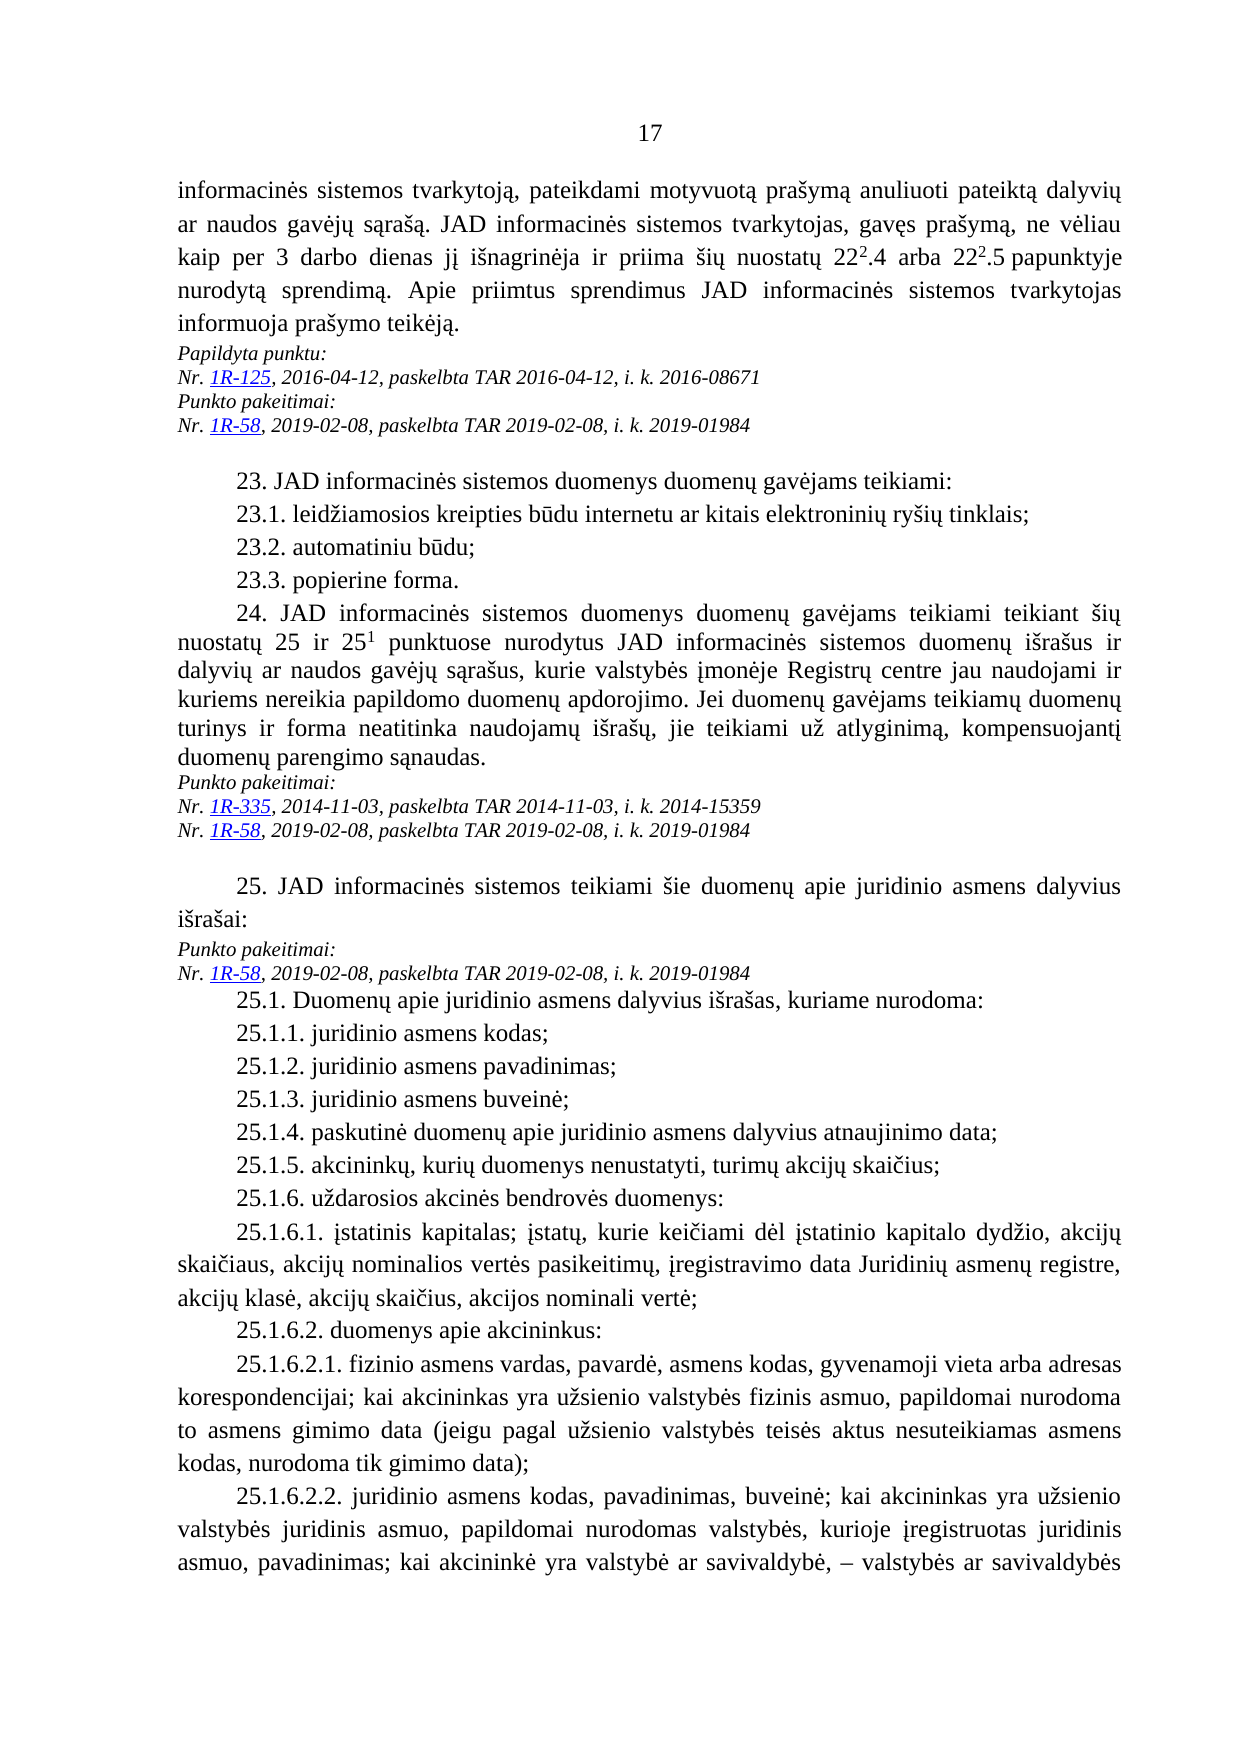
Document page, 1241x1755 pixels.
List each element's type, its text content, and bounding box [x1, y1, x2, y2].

text 24. JAD informacinės sistemos duomenys duomenų gavėjams teikiami teikiant šių nuostatų 25 ir 251 punktuose nurodytus JAD informacinės sistemos duomenų išrašus ir dalyvių ar naudos gavėjų sąrašus, kurie valstybės įmonėje Registrų centre jau naudojami ir kuriems nereikia papildomo duomenų apdorojimo. Jei duomenų gavėjams teikiamų duomenų turinys ir forma neatitinka naudojamų išrašų, jie teikiami už atlyginimą, kompensuojantį duomenų parengimo sąnaudas. [177, 598, 1122, 770]
text 23. JAD informacinės sistemos duomenys duomenų gavėjams teikiami: [177, 466, 1122, 494]
text 25.1.6. uždarosios akcinės bendrovės duomenys: [177, 1183, 1122, 1212]
text Nr. 1R-335, 2014-11-03, paskelbta TAR 2014-11-03, i. k. 2014-15359 [177, 794, 1122, 818]
text 25.1.2. juridinio asmens pavadinimas; [177, 1051, 1122, 1080]
text 25.1.4. paskutinė duomenų apie juridinio asmens dalyvius atnaujinimo data; [177, 1117, 1122, 1146]
text 25.1.5. akcininkų, kurių duomenys nenustatyti, turimų akcijų skaičius; [177, 1151, 1122, 1179]
text Punkto pakeitimai: [177, 937, 1122, 961]
text Punkto pakeitimai: [177, 389, 1122, 413]
text 25.1.6.1. įstatinis kapitalas; įstatų, kurie keičiami dėl įstatinio kapitalo dydžio, akcijų skaičiaus, akcijų nominalios vertės pasikeitimų, įregistravimo data Juridinių asmenų registre, akcijų klasė, akcijų skaičius, akcijos nominali vertė; [177, 1217, 1122, 1311]
text 25. JAD informacinės sistemos teikiami šie duomenų apie juridinio asmens dalyvius išrašai: [177, 871, 1122, 933]
text 25.1.6.2.1. fizinio asmens vardas, pavardė, asmens kodas, gyvenamoji vieta arba adresas korespondencijai; kai akcininkas yra užsienio valstybės fizinis asmuo, papildomai nurodoma to asmens gimimo data (jeigu pagal užsienio valstybės teisės aktus nesuteikiamas asmens kodas, nurodoma tik gimimo data); [177, 1349, 1122, 1476]
text 23.2. automatiniu būdu; [177, 532, 1122, 561]
text Nr. 1R-125, 2016-04-12, paskelbta TAR 2016-04-12, i. k. 2016-08671 [177, 365, 1122, 389]
text Punkto pakeitimai: [177, 770, 1122, 794]
text Papildyta punktu: [177, 341, 1122, 365]
text Nr. 1R-58, 2019-02-08, paskelbta TAR 2019-02-08, i. k. 2019-01984 [177, 961, 1122, 985]
text 23.3. popierine forma. [177, 565, 1122, 593]
text 25.1. Duomenų apie juridinio asmens dalyvius išrašas, kuriame nurodoma: [177, 985, 1122, 1014]
text 23.1. leidžiamosios kreipties būdu internetu ar kitais elektroninių ryšių tinklais; [177, 499, 1122, 527]
text 25.1.6.2.2. juridinio asmens kodas, pavadinimas, buveinė; kai akcininkas yra užsienio valstybės juridinis asmuo, papildomai nurodomas valstybės, kurioje įregistruotas juridinis asmuo, pavadinimas; kai akcininkė yra valstybė ar savivaldybė, – valstybės ar savivaldybės [177, 1481, 1122, 1576]
text Nr. 1R-58, 2019-02-08, paskelbta TAR 2019-02-08, i. k. 2019-01984 [177, 413, 1122, 437]
text 25.1.6.2. duomenys apie akcininkus: [177, 1316, 1122, 1344]
text 25.1.3. juridinio asmens buveinė; [177, 1084, 1122, 1113]
text informacinės sistemos tvarkytoją, pateikdami motyvuotą prašymą anuliuoti pateiktą dalyvių ar naudos gavėjų sąrašą. JAD informacinės sistemos tvarkytojas, gavęs prašymą, ne vėliau kaip per 3 darbo dienas jį išnagrinėja ir priima šių nuostatų 222.4 arba 222.5 papunktyje nurodytą sprendimą. Apie priimtus sprendimus JAD informacinės sistemos tvarkytojas informuoja prašymo teikėją. [177, 176, 1122, 336]
text 25.1.1. juridinio asmens kodas; [177, 1018, 1122, 1047]
text Nr. 1R-58, 2019-02-08, paskelbta TAR 2019-02-08, i. k. 2019-01984 [177, 818, 1122, 842]
